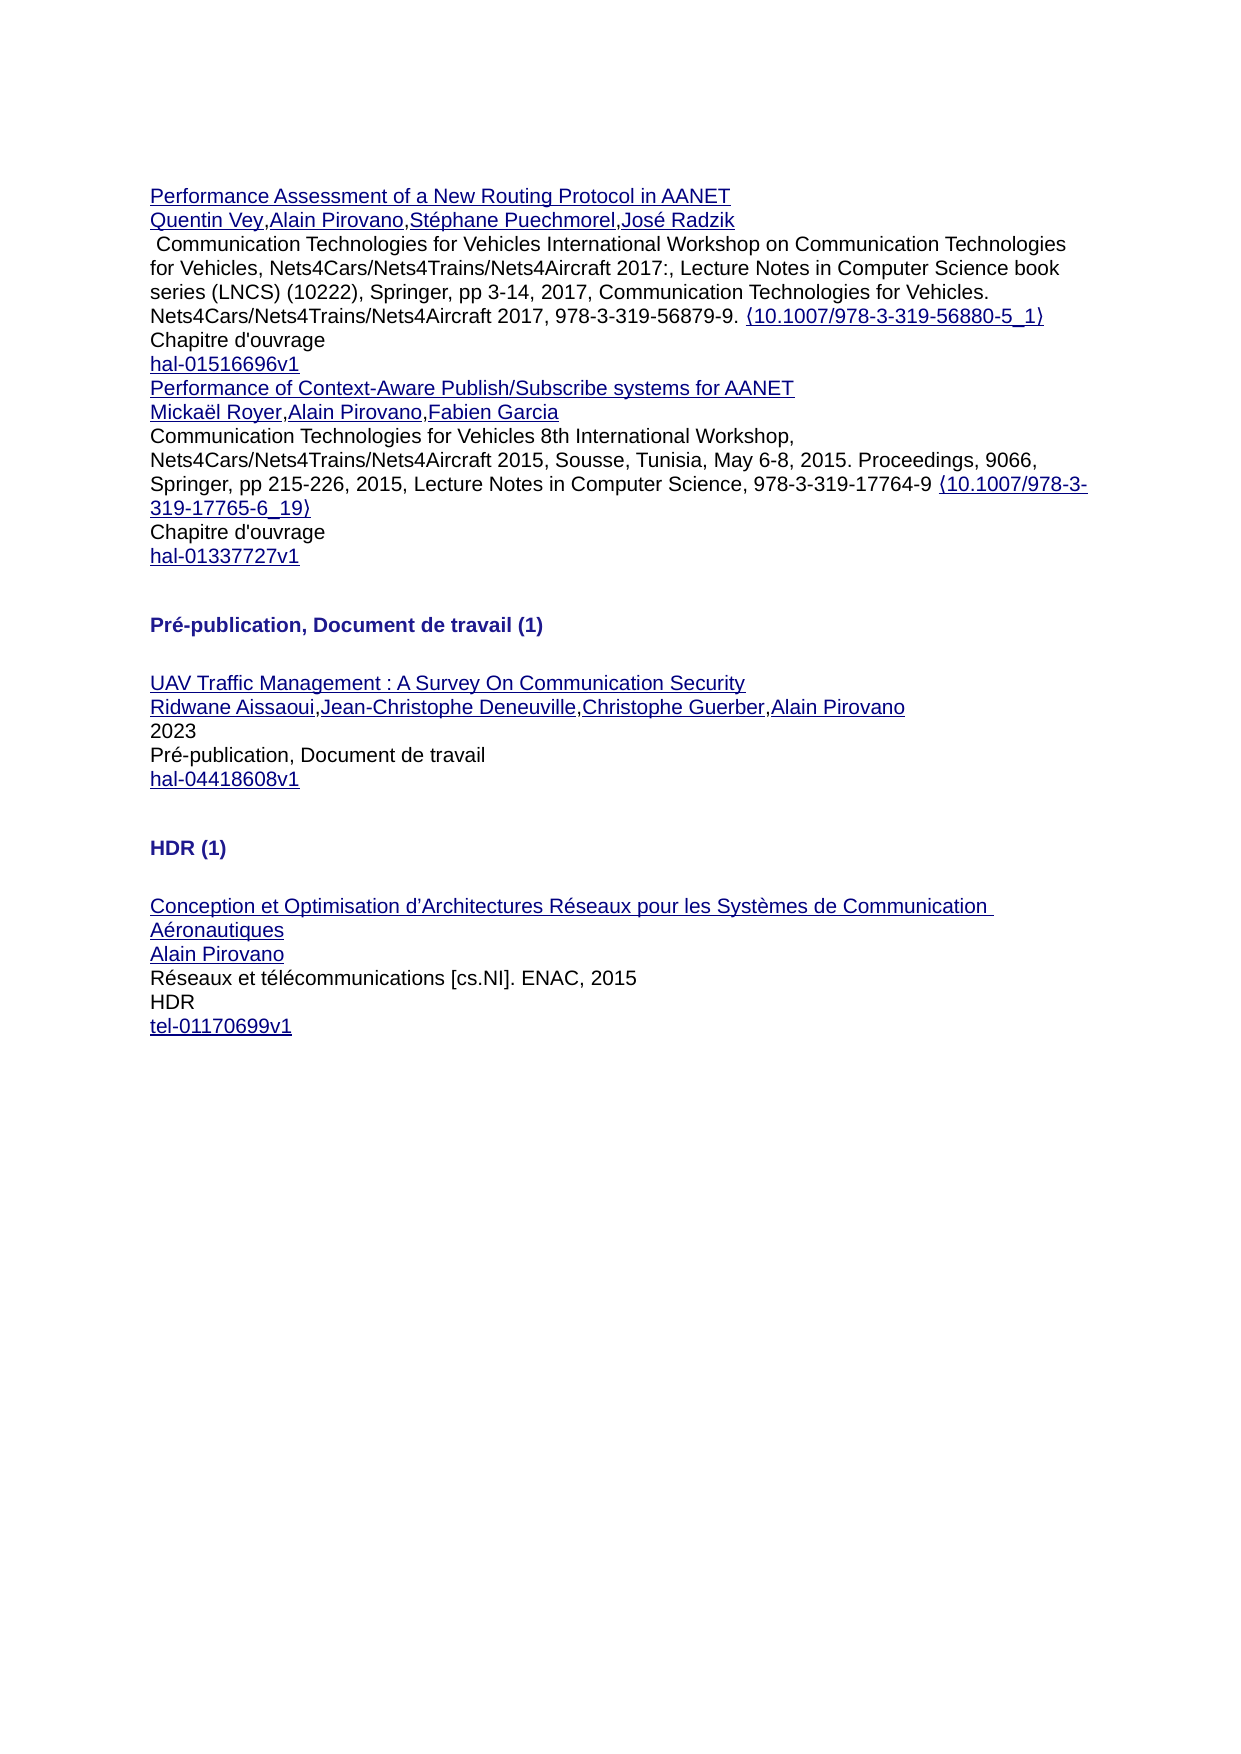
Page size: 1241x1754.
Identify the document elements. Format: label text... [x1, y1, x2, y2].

table_header UAV Traffic Management : A Survey On Communication Security Ridwane Aissaoui,Jean-Christophe Deneuville,Christophe Guerber,Alain Pirovano 2023 Pré-publication, Document de travail hal-04418608v1 [150, 671, 1090, 791]
subtitle HDR (1) [150, 835, 1090, 859]
table_header Performance Assessment of a New Routing Protocol in AANET Quentin Vey,Alain Pirovano,Stéphane Puechmorel,José Radzik Communication Technologies for Vehicles International Workshop on Communication Technologies for Vehicles, Nets4Cars/Nets4Trains/Nets4Aircraft 2017:, Lecture Notes in Computer Science book series (LNCS) (10222), Springer, pp 3-14, 2017, Communication Technologies for Vehicles. Nets4Cars/Nets4Trains/Nets4Aircraft 2017, 978-3-319-56879-9. ⟨10.1007/978-3-319-56880-5_1⟩ Chapitre d'ouvrage hal-01516696v1 [150, 184, 1090, 376]
table_header Conception et Optimisation d’Architectures Réseaux pour les Systèmes de Communication Aéronautiques Alain Pirovano Réseaux et télécommunications [cs.NI]. ENAC, 2015 HDR tel-01170699v1 [150, 894, 1090, 1037]
table_cell Performance of Context-Aware Publish/Subscribe systems for AANET Mickaël Royer,Alain Pirovano,Fabien Garcia Communication Technologies for Vehicles 8th International Workshop, Nets4Cars/Nets4Trains/Nets4Aircraft 2015, Sousse, Tunisia, May 6-8, 2015. Proceedings, 9066, Springer, pp 215-226, 2015, Lecture Notes in Computer Science, 978-3-319-17764-9 ⟨10.1007/978-3-319-17765-6_19⟩ Chapitre d'ouvrage hal-01337727v1 [150, 376, 1090, 568]
subtitle Pré-publication, Document de travail (1) [150, 612, 1090, 636]
